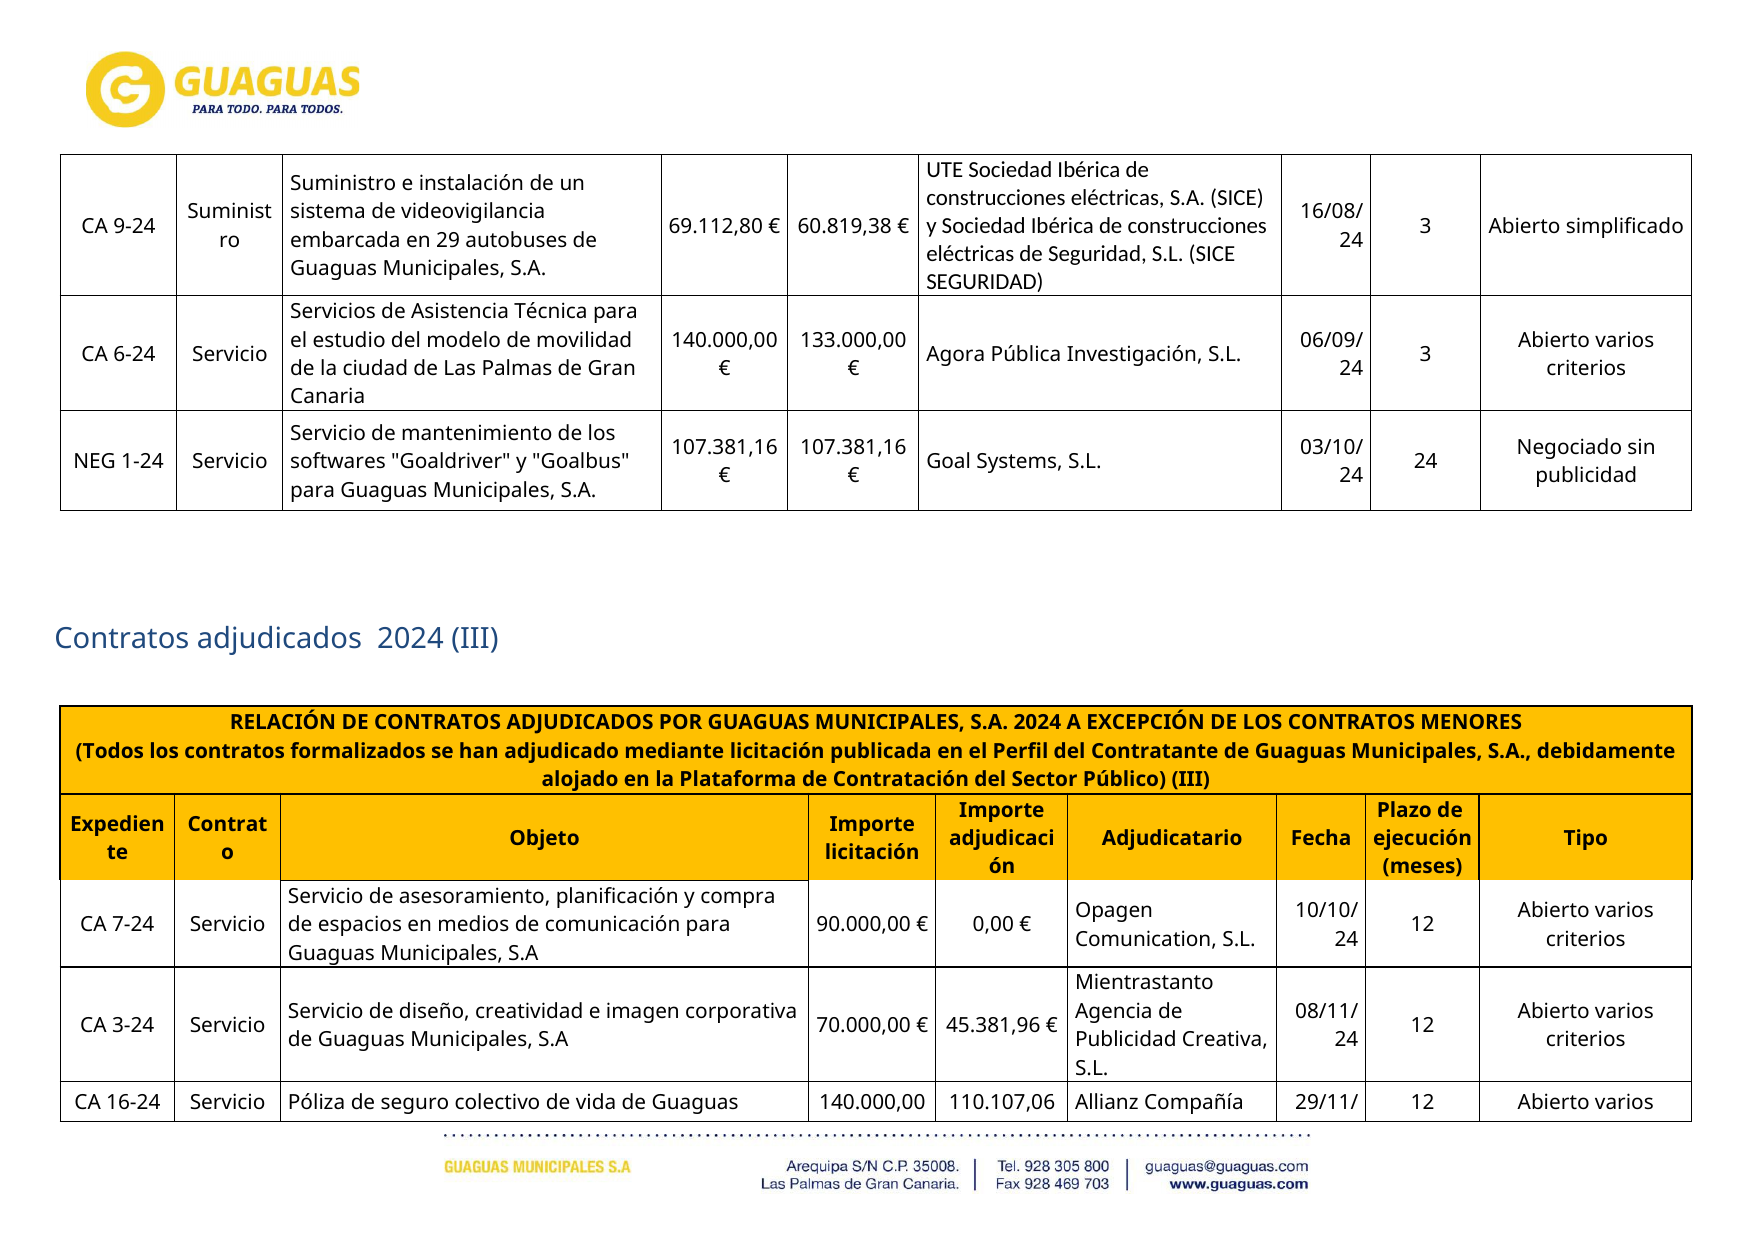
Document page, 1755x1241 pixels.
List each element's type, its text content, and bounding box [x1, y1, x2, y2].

table_cell Importe adjudicación [936, 795, 1067, 880]
table_cell Plazo de ejecución (meses) [1366, 795, 1478, 880]
table_cell Goal Systems, S.L. [919, 411, 1281, 510]
table_cell 69.112,80 € [662, 155, 787, 295]
table_cell 140.000,00 [809, 1082, 935, 1121]
table_cell 3 [1371, 296, 1480, 410]
table_cell 12 [1366, 880, 1479, 966]
table_cell Allianz Compañía [1068, 1082, 1276, 1121]
table_cell Abierto varios criterios [1481, 296, 1691, 410]
table_cell Fecha [1277, 795, 1365, 880]
table_cell 29/11/ [1277, 1082, 1365, 1121]
table_cell Servicio [175, 968, 280, 1081]
table_cell 60.819,38 € [788, 155, 918, 295]
table_cell CA 9-24 [61, 155, 176, 295]
table_cell 140.000,00 € [662, 296, 787, 410]
table_cell Abierto varios [1480, 1082, 1691, 1121]
table_cell 107.381,16 € [662, 411, 787, 510]
table_cell UTE Sociedad Ibérica de construcciones eléctricas, S.A. (SICE) y Sociedad Ibérica de construcciones eléctricas de Seguridad, S.L. (SICE SEGURIDAD) [919, 155, 1281, 295]
table_cell 12 [1366, 968, 1479, 1081]
table_cell Servicio de mantenimiento de los softwares "Goaldriver" y "Goalbus" para Guaguas Municipales, S.A. [283, 411, 661, 510]
table_cell 24 [1371, 411, 1480, 510]
table_cell Contrato [175, 795, 280, 880]
table_cell 133.000,00 € [788, 296, 918, 410]
table_header RELACIÓN DE CONTRATOS ADJUDICADOS POR GUAGUAS MUNICIPALES, S.A. 2024 A EXCEPCIÓN DE LOS CONTRATOS MENORES (Todos los contratos formalizados se han adjudicado mediante licitación publicada en el Perfil del Contratante de Guaguas Municipales, S.A., debidamente alojado en la Plataforma de Contratación del Sector Público) (III) [61, 707, 1691, 793]
table_cell Negociado sin publicidad [1481, 411, 1691, 510]
table_cell 16/08/24 [1282, 155, 1370, 295]
table_cell Servicios de Asistencia Técnica para el estudio del modelo de movilidad de la ciudad de Las Palmas de Gran Canaria [283, 296, 661, 410]
table_cell Expediente [61, 795, 174, 880]
table_cell Servicio [175, 1082, 280, 1121]
table_cell Agora Pública Investigación, S.L. [919, 296, 1281, 410]
table_cell 0,00 € [936, 880, 1067, 966]
table_cell Servicio [177, 411, 282, 510]
table_cell 45.381,96 € [936, 968, 1067, 1081]
table_cell 70.000,00 € [809, 968, 935, 1081]
table_cell CA 7-24 [61, 880, 174, 966]
table_cell 03/10/24 [1282, 411, 1370, 510]
table_cell 3 [1371, 155, 1480, 295]
table_cell Importe licitación [809, 795, 935, 880]
table_cell Suministro e instalación de un sistema de videovigilancia embarcada en 29 autobuses de Guaguas Municipales, S.A. [283, 155, 661, 295]
table_cell Póliza de seguro colectivo de vida de Guaguas [281, 1082, 808, 1121]
table_cell 12 [1366, 1082, 1479, 1121]
table_cell Servicio de diseño, creatividad e imagen corporativa de Guaguas Municipales, S.A [281, 968, 808, 1081]
table_cell Servicio [177, 296, 282, 410]
table_cell 08/11/24 [1277, 968, 1365, 1081]
table_cell 06/09/24 [1282, 296, 1370, 410]
table_cell Suministro [177, 155, 282, 295]
table_cell Abierto varios criterios [1480, 880, 1691, 966]
table_cell Servicio de asesoramiento, planificación y compra de espacios en medios de comunicación para Guaguas Municipales, S.A [281, 881, 808, 966]
table_cell NEG 1-24 [61, 411, 176, 510]
table_cell Tipo [1480, 795, 1691, 880]
table_cell Adjudicatario [1068, 795, 1276, 880]
table_cell 90.000,00 € [809, 880, 935, 966]
table_cell 107.381,16 € [788, 411, 918, 510]
table_cell CA 16-24 [61, 1082, 174, 1121]
table_cell Abierto simplificado [1481, 155, 1691, 295]
table_cell Opagen Comunication, S.L. [1068, 880, 1276, 966]
table_cell Mientrastanto Agencia de Publicidad Creativa, S.L. [1068, 968, 1276, 1081]
table_cell Objeto [281, 795, 808, 880]
table_cell Servicio [175, 880, 280, 966]
table_cell 110.107,06 [936, 1082, 1067, 1121]
table_cell CA 6-24 [61, 296, 176, 410]
table_cell 10/10/24 [1277, 880, 1365, 966]
table_cell CA 3-24 [61, 968, 174, 1081]
table_cell Abierto varios criterios [1480, 968, 1691, 1081]
text Contratos adjudicados 2024 (III) [54, 617, 1694, 657]
